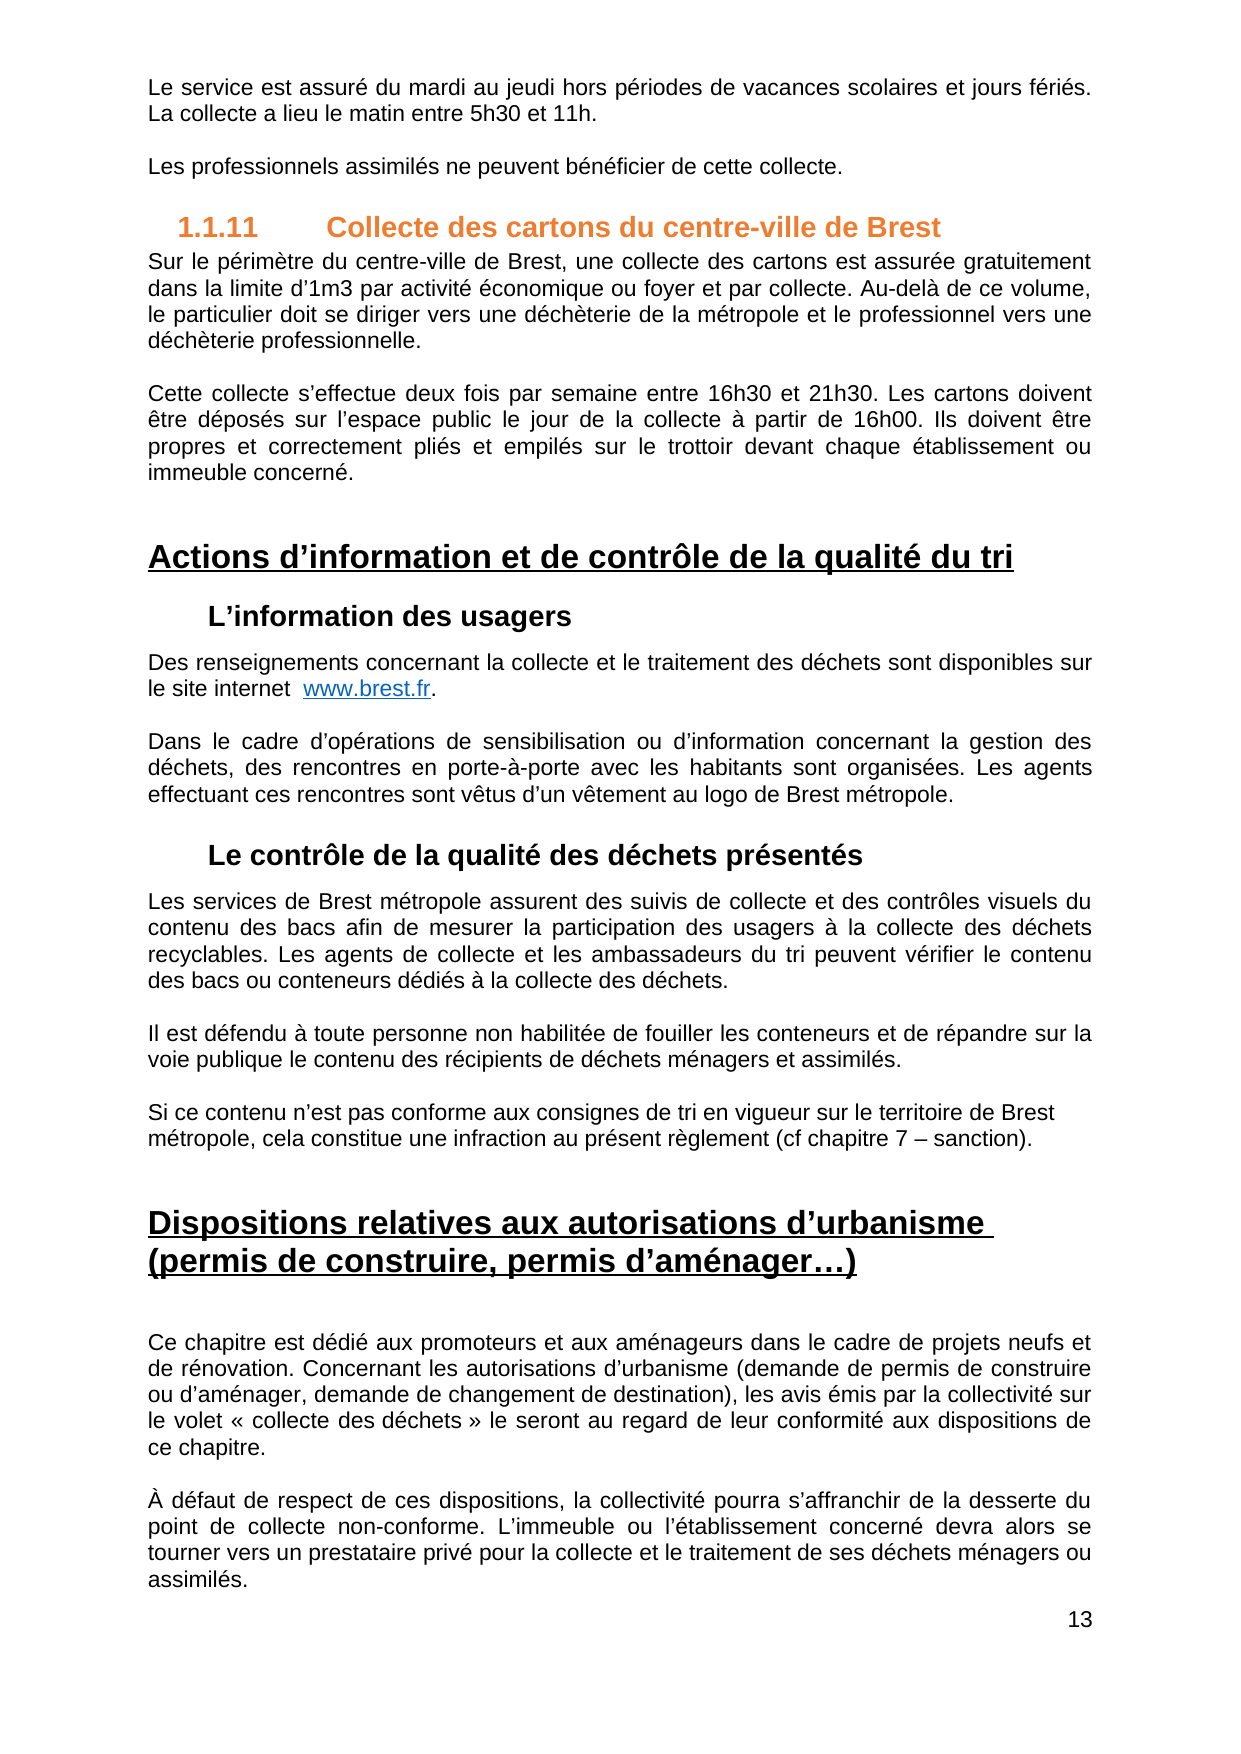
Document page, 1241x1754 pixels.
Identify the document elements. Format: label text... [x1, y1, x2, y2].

subtitle L’information des usagers [208, 598, 1093, 632]
text À défaut de respect de ces dispositions, la collectivité pourra s’affranchir de la desserte du point de collecte non-conforme. L’immeuble ou l’établissement concerné devra alors se tourner vers un prestataire privé pour la collecte et le traitement de ses déchets ménagers ou assimilés. [148, 1487, 1093, 1592]
text Dans le cadre d’opérations de sensibilisation ou d’information concernant la gestion des déchets, des rencontres en porte-à-porte avec les habitants sont organisées. Les agents effectuant ces rencontres sont vêtus d’un vêtement au logo de Brest métropole. [148, 728, 1093, 807]
text Les professionnels assimilés ne peuvent bénéficier de cette collecte. [148, 153, 1093, 179]
subtitle Actions d’information et de contrôle de la qualité du tri [148, 537, 1093, 575]
text Si ce contenu n’est pas conforme aux consignes de tri en vigueur sur le territoire de Brest métropole, cela constitue une infraction au présent règlement (cf chapitre 7 – sanction). [148, 1099, 1093, 1151]
text Sur le périmètre du centre-ville de Brest, une collecte des cartons est assurée gratuitement dans la limite d’1m3 par activité économique ou foyer et par collecte. Au-delà de ce volume, le particulier doit se diriger vers une déchèterie de la métropole et le professionnel vers une déchèterie professionnelle. [148, 248, 1093, 354]
text Les services de Brest métropole assurent des suivis de collecte et des contrôles visuels du contenu des bacs afin de mesurer la participation des usagers à la collecte des déchets recyclables. Les agents de collecte et les ambassadeurs du tri peuvent vérifier le contenu des bacs ou conteneurs dédiés à la collecte des déchets. [148, 888, 1093, 993]
text Le service est assuré du mardi au jeudi hors périodes de vacances scolaires et jours fériés. La collecte a lieu le matin entre 5h30 et 11h. [148, 74, 1093, 126]
subtitle Dispositions relatives aux autorisations d’urbanisme (permis de construire, permis d’aménager…) [148, 1203, 1093, 1279]
text Des renseignements concernant la collecte et le traitement des déchets sont disponibles sur le site internet www.brest.fr. [148, 649, 1093, 702]
text Il est défendu à toute personne non habilitée de fouiller les conteneurs et de répandre sur la voie publique le contenu des récipients de déchets ménagers et assimilés. [148, 1019, 1093, 1072]
text Ce chapitre est dédié aux promoteurs et aux aménageurs dans le cadre de projets neufs et de rénovation. Concernant les autorisations d’urbanisme (demande de permis de construire ou d’aménager, demande de changement de destination), les avis émis par la collectivité sur le volet « collecte des déchets » le seront au regard de leur conformité aux dispositions de ce chapitre. [148, 1328, 1093, 1460]
text Cette collecte s’effectue deux fois par semaine entre 16h30 et 21h30. Les cartons doivent être déposés sur l’espace public le jour de la collecte à partir de 16h00. Ils doivent être propres et correctement pliés et empilés sur le trottoir devant chaque établissement ou immeuble concerné. [148, 380, 1093, 485]
subtitle Le contrôle de la qualité des déchets présentés [208, 837, 1093, 871]
list Collecte des cartons du centre-ville de Brest [177, 210, 1093, 243]
